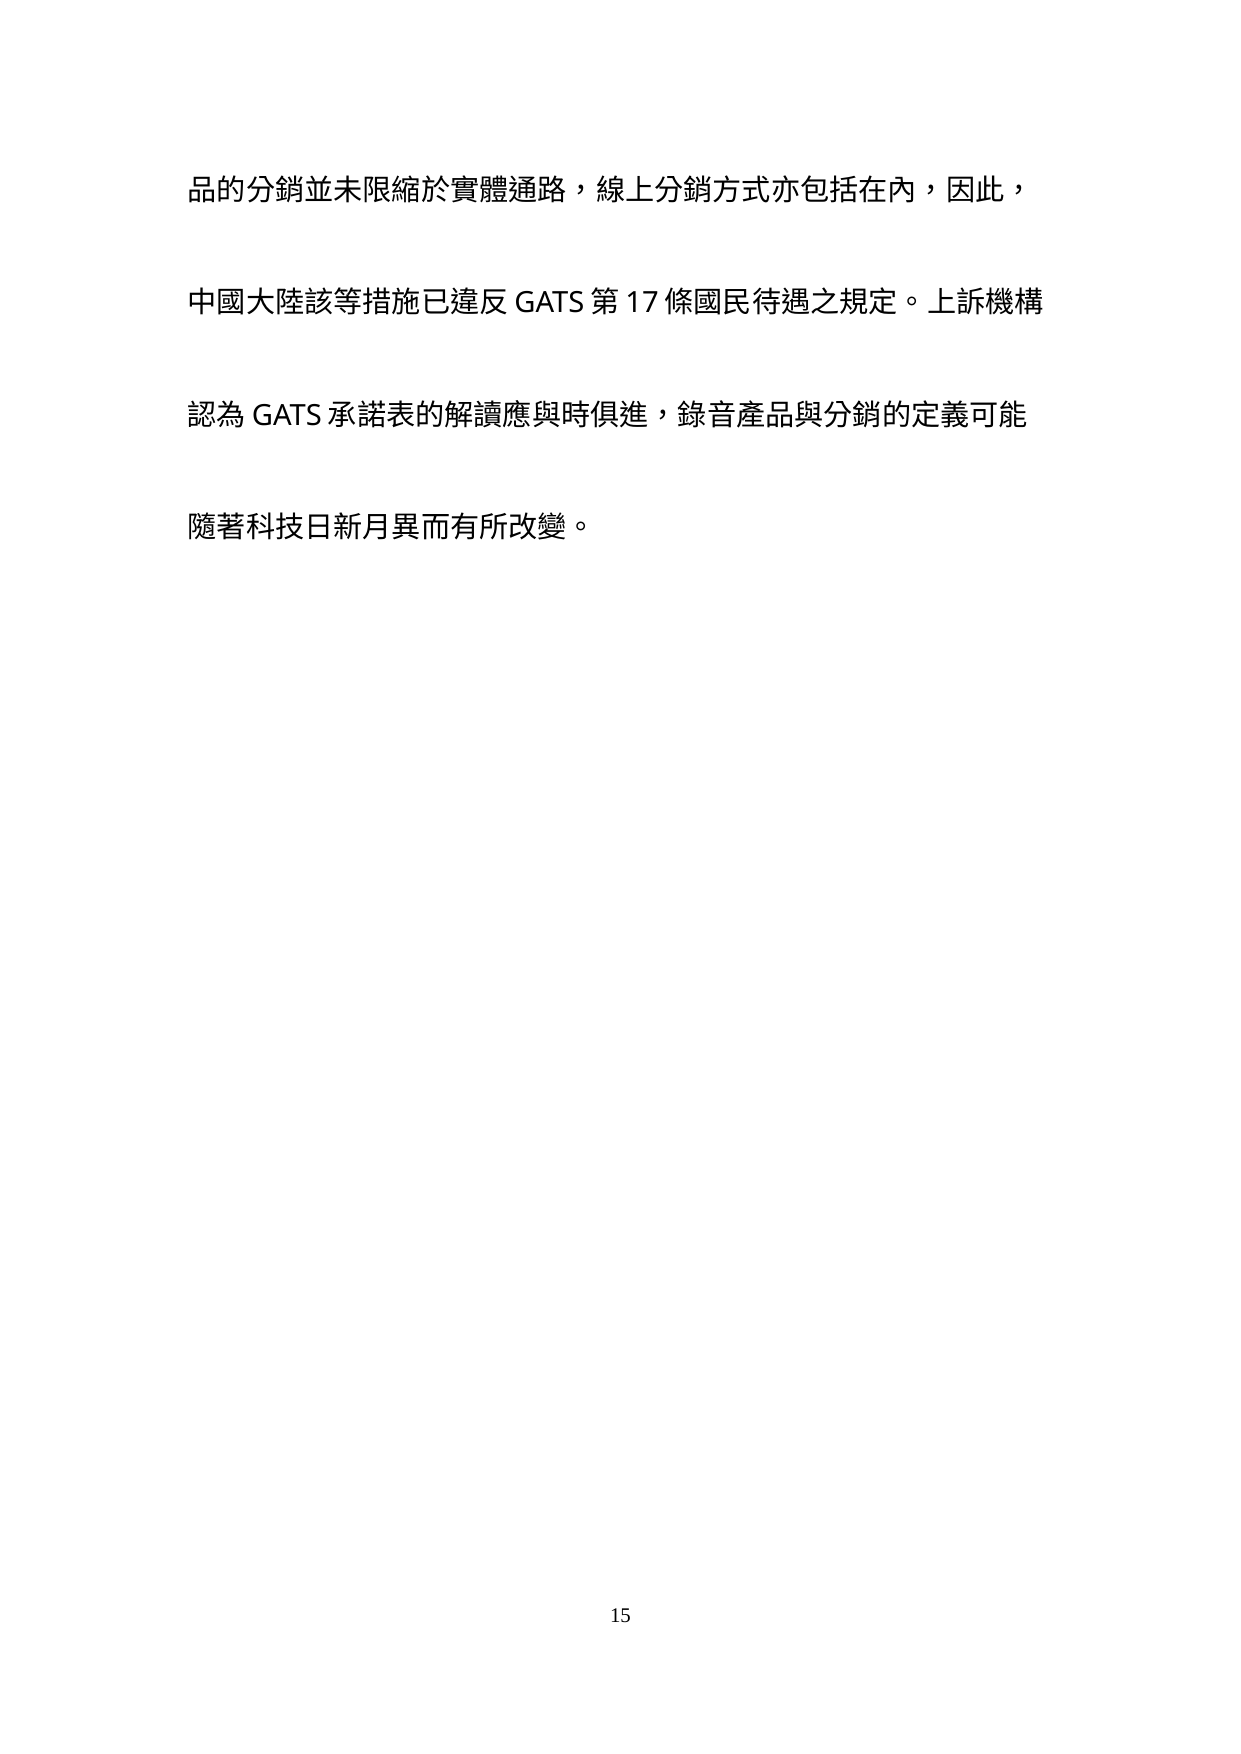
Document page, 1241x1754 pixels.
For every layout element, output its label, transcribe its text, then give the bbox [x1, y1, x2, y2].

text 品的分銷並未限縮於實體通路，線上分銷方式亦包括在內，因此，中國大陸該等措施已違反GATS第17條國民待遇之規定。上訴機構認為GATS承諾表的解讀應與時俱進，錄音產品與分銷的定義可能隨著科技日新月異而有所改變。 [187, 150, 1053, 562]
